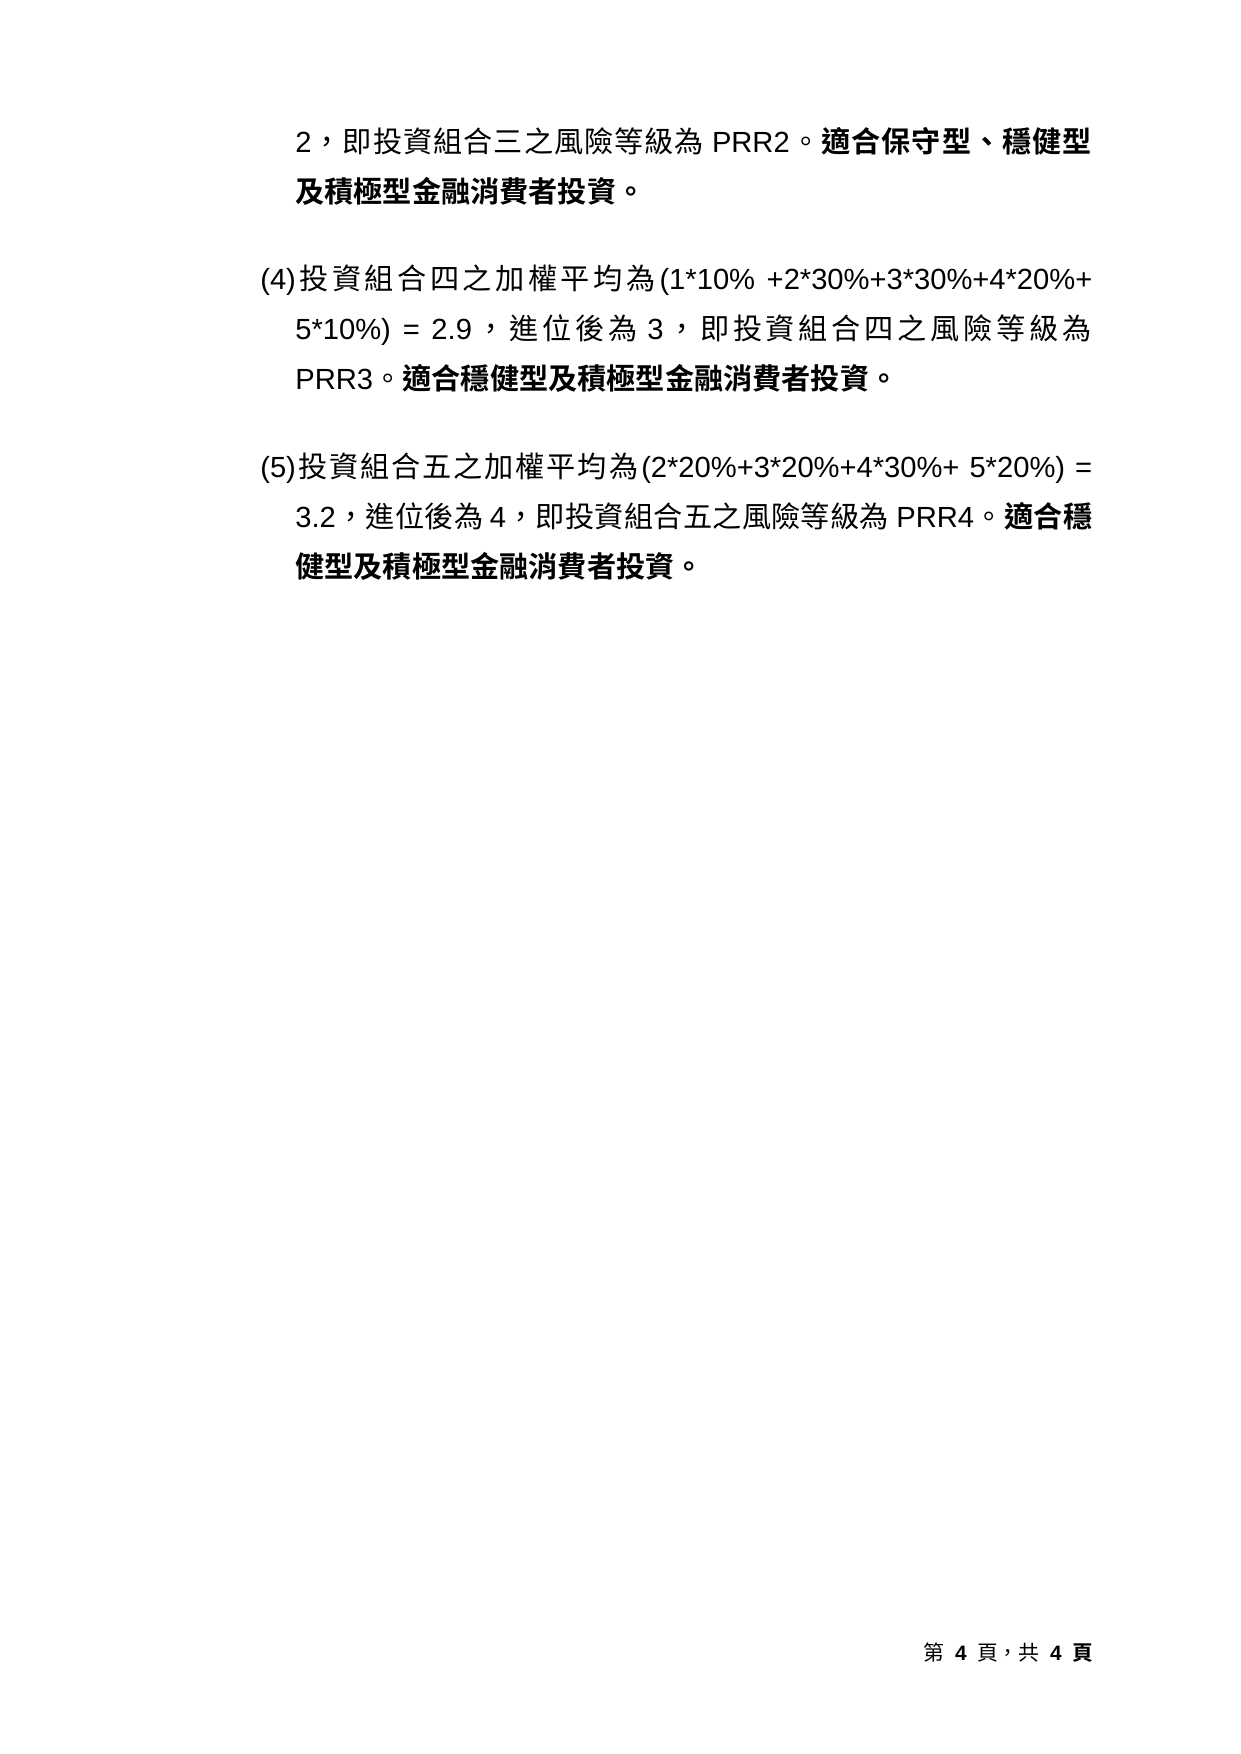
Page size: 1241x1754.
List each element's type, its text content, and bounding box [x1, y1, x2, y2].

text (4)投資組合四之加權平均為(1*10% +2*30%+3*30%+4*20%+ 5*10%) = 2.9，進位後為3，即投資組合四之風險等級為PRR3。適合穩健型及積極型金融消費者投資。 [260, 250, 1092, 400]
text (5)投資組合五之加權平均為(2*20%+3*20%+4*30%+ 5*20%) = 3.2，進位後為4，即投資組合五之風險等級為PRR4。適合穩健型及積極型金融消費者投資。 [260, 437, 1092, 587]
text 2，即投資組合三之風險等級為PRR2。適合保守型、穩健型及積極型金融消費者投資。 [260, 112, 1092, 212]
